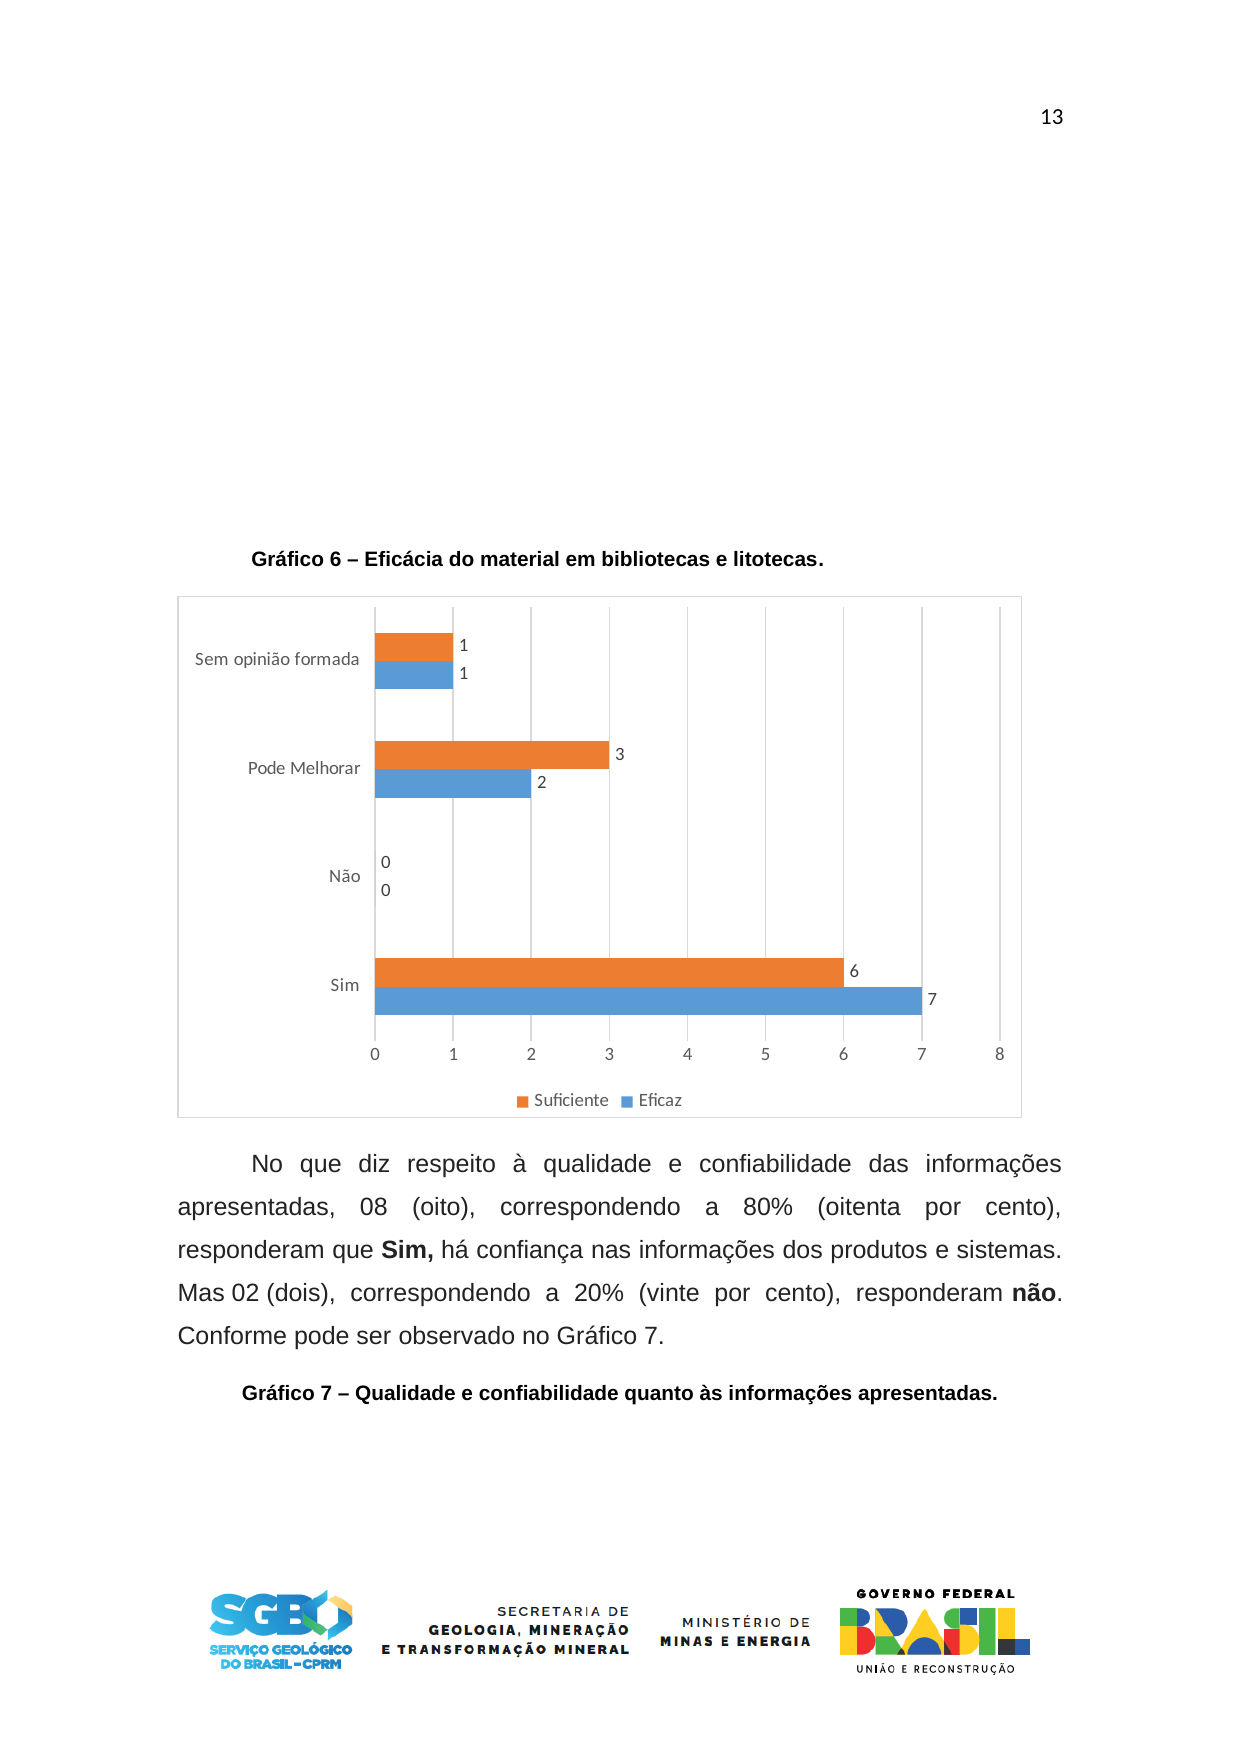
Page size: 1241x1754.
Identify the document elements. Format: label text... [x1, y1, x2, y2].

text Gráfico 6 – Eficácia do material em bibliotecas e litotecas. [177, 547, 1063, 571]
text No que diz respeito à qualidade e confiabilidade das informações apresentadas, 08 (oito), correspondendo a 80% (oitenta por cento), responderam que Sim, há confiança nas informações dos produtos e sistemas. Mas 02 (dois), correspondendo a 20% (vinte por cento), responderam não. Conforme pode ser observado no Gráfico 7. [177, 1149, 1063, 1350]
text Gráfico 7 – Qualidade e confiabilidade quanto às informações apresentadas. [177, 1381, 1063, 1405]
